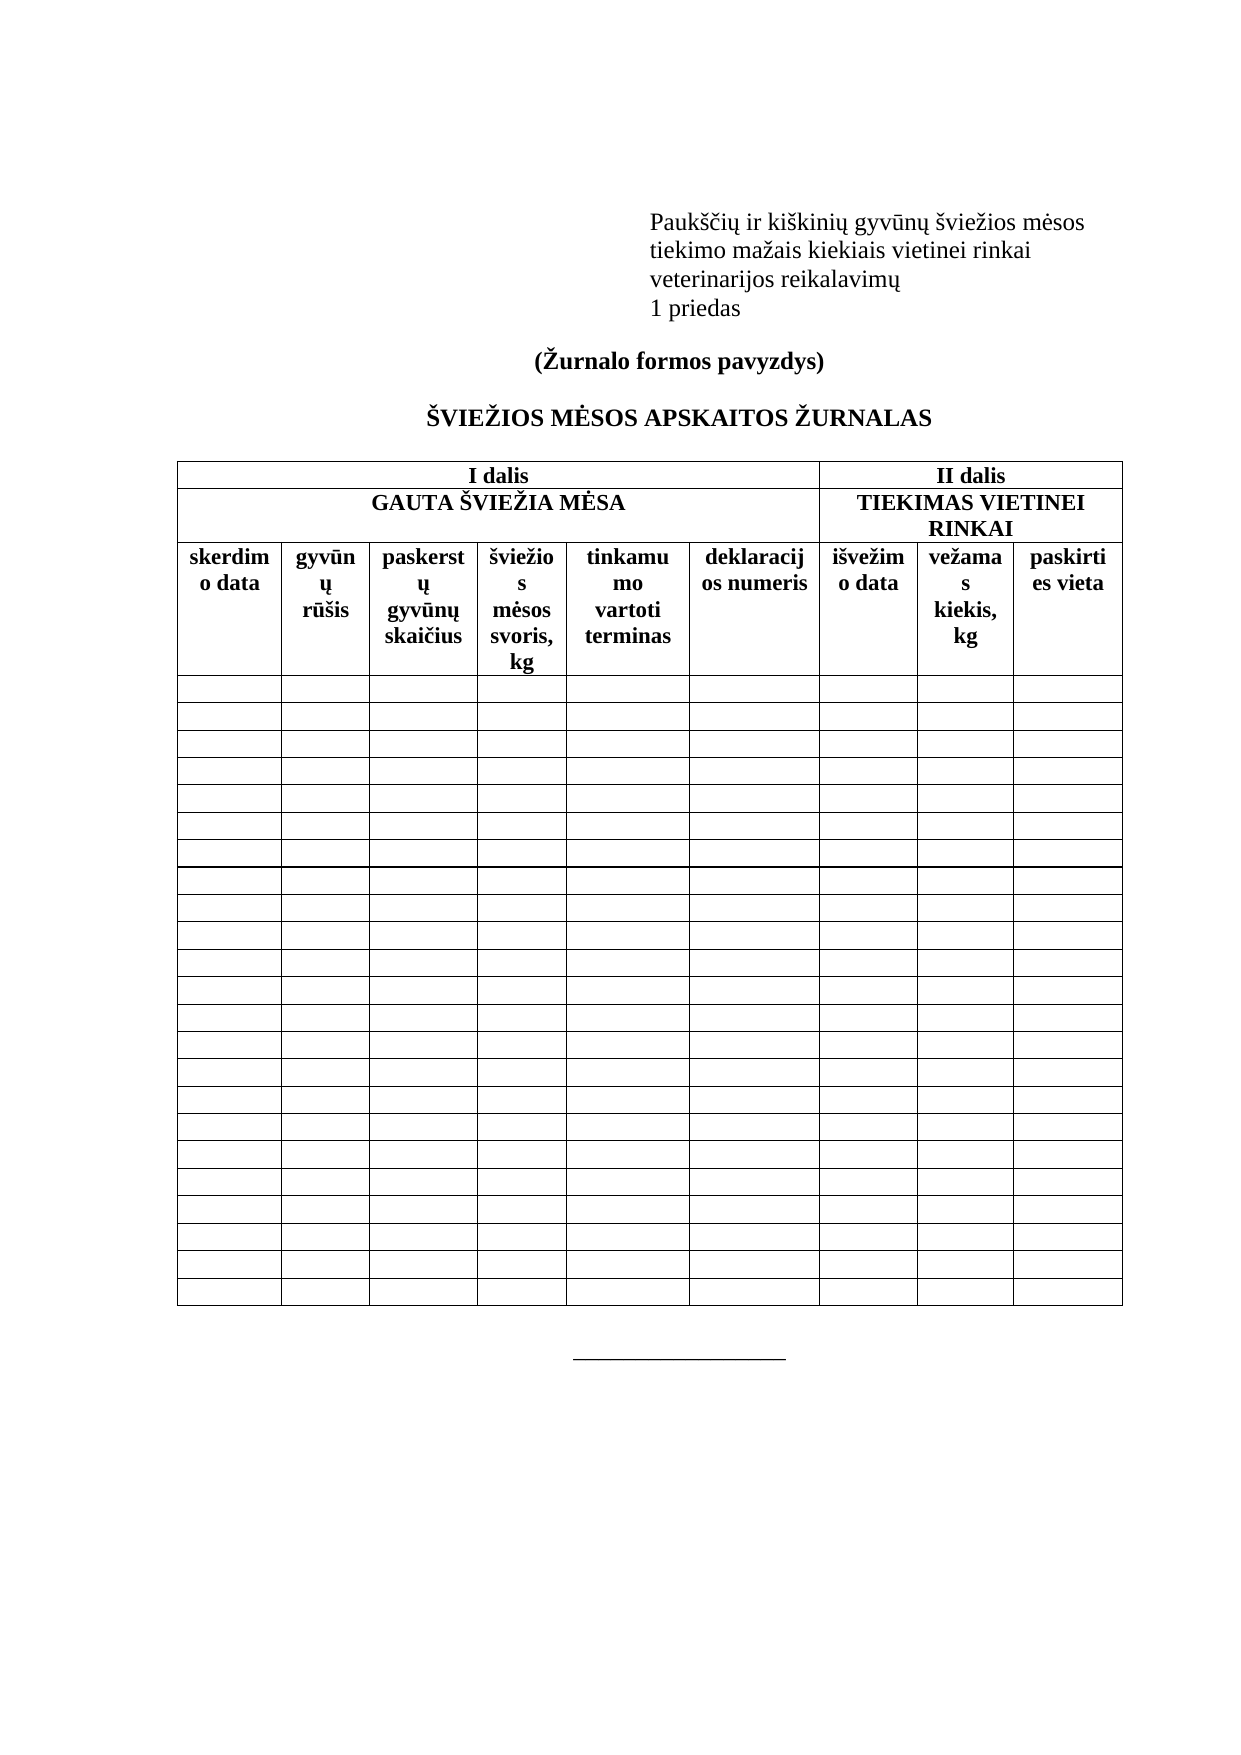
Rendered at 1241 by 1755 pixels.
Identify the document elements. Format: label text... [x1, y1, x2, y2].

table_cell [1014, 1032, 1122, 1058]
table_cell [1014, 1114, 1122, 1140]
table_cell [178, 676, 281, 702]
table_cell [820, 868, 917, 894]
table_cell [918, 1087, 1013, 1113]
table_cell [820, 977, 917, 1003]
table_cell deklaracijos numeris [690, 543, 819, 675]
table_cell [478, 1279, 566, 1305]
table_cell [567, 868, 689, 894]
table_cell paskerstų gyvūnų skaičius [370, 543, 477, 675]
table_cell [1014, 868, 1122, 894]
table_cell [1014, 977, 1122, 1003]
table_cell [1014, 1251, 1122, 1277]
table_cell [178, 895, 281, 921]
table_cell [478, 840, 566, 866]
table_cell [1014, 703, 1122, 729]
table_cell [567, 977, 689, 1003]
table_cell [370, 1169, 477, 1195]
table_cell [918, 950, 1013, 976]
table_cell [918, 1251, 1013, 1277]
text _________________ [177, 1334, 1181, 1363]
table_cell [282, 895, 369, 921]
table_cell [370, 758, 477, 784]
table_cell [567, 703, 689, 729]
table_cell [178, 1059, 281, 1086]
table_cell [478, 895, 566, 921]
table_cell [690, 922, 819, 949]
table_cell [478, 1251, 566, 1277]
table_cell [282, 840, 369, 866]
table_cell [918, 1224, 1013, 1250]
table_cell tinkamumo vartoti terminas [567, 543, 689, 675]
table_cell [282, 950, 369, 976]
table_cell [567, 950, 689, 976]
table_cell [918, 977, 1013, 1003]
table_cell [1014, 1224, 1122, 1250]
table_cell [820, 731, 917, 757]
table_cell [178, 758, 281, 784]
table_cell [178, 703, 281, 729]
table_cell [370, 1032, 477, 1058]
table_cell [282, 785, 369, 812]
table_cell [1014, 1279, 1122, 1305]
table_cell [478, 813, 566, 839]
table_cell [178, 1251, 281, 1277]
table_cell [690, 1141, 819, 1168]
table_cell [918, 785, 1013, 812]
table_cell [370, 785, 477, 812]
table_cell [567, 676, 689, 702]
table_cell [370, 1114, 477, 1140]
table_cell [282, 868, 369, 894]
table_cell [820, 1141, 917, 1168]
table_cell [918, 922, 1013, 949]
table_cell [690, 1251, 819, 1277]
table_cell [918, 813, 1013, 839]
table_cell [478, 868, 566, 894]
table_cell [370, 895, 477, 921]
table_cell [1014, 1005, 1122, 1031]
table_cell [282, 1224, 369, 1250]
table_cell [690, 840, 819, 866]
table_cell [820, 758, 917, 784]
table_cell [690, 950, 819, 976]
table_cell [820, 703, 917, 729]
table_cell [820, 1224, 917, 1250]
table_cell gyvūnų rūšis [282, 543, 369, 675]
text ŠVIEŽIOS MĖSOS APSKAITOS ŽURNALAS [177, 403, 1181, 432]
table_cell [690, 813, 819, 839]
table_cell [370, 1279, 477, 1305]
table_cell [1014, 895, 1122, 921]
table_cell [567, 1251, 689, 1277]
table_cell [282, 1251, 369, 1277]
table_cell [370, 1059, 477, 1086]
table_cell [567, 1196, 689, 1223]
subtitle tiekimo mažais kiekiais vietinei rinkai [649, 235, 1181, 264]
table_cell [820, 1059, 917, 1086]
table_cell [282, 922, 369, 949]
table_cell [370, 950, 477, 976]
table_cell [1014, 758, 1122, 784]
table_cell [690, 1005, 819, 1031]
table_cell [567, 1032, 689, 1058]
table_cell [178, 840, 281, 866]
table_cell [478, 1169, 566, 1195]
table_cell [690, 1196, 819, 1223]
table_cell [478, 1196, 566, 1223]
table_cell TIEKIMAS VIETINEI RINKAI [820, 489, 1122, 542]
table_cell [478, 950, 566, 976]
table_cell [370, 1005, 477, 1031]
text (Žurnalo formos pavyzdys) [177, 346, 1181, 374]
table_cell [478, 731, 566, 757]
table_cell [820, 813, 917, 839]
table_cell [282, 758, 369, 784]
table_cell [567, 840, 689, 866]
table_cell [282, 1169, 369, 1195]
table_cell [918, 1196, 1013, 1223]
table_cell [178, 950, 281, 976]
table_cell [1014, 1087, 1122, 1113]
table_cell skerdimo data [178, 543, 281, 675]
table_cell [370, 1224, 477, 1250]
table_cell [918, 758, 1013, 784]
table_cell paskirties vieta [1014, 543, 1122, 675]
table_cell [918, 895, 1013, 921]
table_cell [690, 676, 819, 702]
table_cell [690, 1032, 819, 1058]
table_cell [370, 676, 477, 702]
table_cell [820, 1005, 917, 1031]
table_cell [282, 813, 369, 839]
table_cell [567, 1087, 689, 1113]
table_cell [1014, 922, 1122, 949]
table_cell [918, 1114, 1013, 1140]
table_cell [1014, 676, 1122, 702]
table_cell [690, 1087, 819, 1113]
table_cell [1014, 785, 1122, 812]
table_cell [1014, 1169, 1122, 1195]
table_cell [1014, 813, 1122, 839]
table_cell [370, 922, 477, 949]
table_cell [282, 977, 369, 1003]
table_cell [478, 922, 566, 949]
table_cell [370, 731, 477, 757]
table_cell [282, 1005, 369, 1031]
table_cell [178, 868, 281, 894]
table_cell [478, 977, 566, 1003]
table_cell [282, 1279, 369, 1305]
table_cell [478, 1224, 566, 1250]
table_cell [567, 1224, 689, 1250]
table_cell [478, 758, 566, 784]
table_cell [820, 950, 917, 976]
table_cell [690, 1279, 819, 1305]
subtitle veterinarijos reikalavimų [649, 264, 1181, 293]
table_cell [478, 1059, 566, 1086]
table_cell [1014, 840, 1122, 866]
table_cell [178, 1169, 281, 1195]
table_cell [478, 1032, 566, 1058]
table_cell [820, 1032, 917, 1058]
table_cell [1014, 1196, 1122, 1223]
table_cell [690, 703, 819, 729]
table_cell [690, 731, 819, 757]
table_cell [820, 922, 917, 949]
table_cell [370, 1251, 477, 1277]
table_cell [1014, 731, 1122, 757]
table_cell [918, 1279, 1013, 1305]
table_cell [370, 813, 477, 839]
table_cell [178, 731, 281, 757]
table_header I dalis [178, 462, 819, 488]
table_cell [820, 1114, 917, 1140]
table_cell [820, 895, 917, 921]
table_cell [918, 1032, 1013, 1058]
table_cell [370, 840, 477, 866]
table_cell [282, 1114, 369, 1140]
table_cell [178, 813, 281, 839]
table_cell vežamas kiekis, kg [918, 543, 1013, 675]
table_cell [820, 1251, 917, 1277]
table_cell [370, 1087, 477, 1113]
table_cell [567, 758, 689, 784]
table_cell [178, 1114, 281, 1140]
table_cell [567, 1141, 689, 1168]
table_cell [478, 1114, 566, 1140]
text 1 priedas [649, 293, 1181, 322]
table_cell [918, 1169, 1013, 1195]
table_cell [918, 1005, 1013, 1031]
table_header II dalis [820, 462, 1122, 488]
table_cell [478, 1087, 566, 1113]
table_cell [918, 1141, 1013, 1168]
table_cell [282, 1032, 369, 1058]
table_cell [178, 1032, 281, 1058]
table_cell [1014, 1059, 1122, 1086]
table_cell šviežios mėsos svoris, kg [478, 543, 566, 675]
table_cell [178, 1279, 281, 1305]
table_cell [690, 1169, 819, 1195]
table_cell [918, 731, 1013, 757]
table_cell [178, 1087, 281, 1113]
table_cell [282, 1141, 369, 1168]
table_cell [820, 1196, 917, 1223]
table_cell [918, 676, 1013, 702]
table_cell [1014, 950, 1122, 976]
table_cell [567, 785, 689, 812]
table_cell [370, 1141, 477, 1168]
table_cell [567, 731, 689, 757]
table_cell [690, 868, 819, 894]
table_cell [1014, 1141, 1122, 1168]
table_cell [282, 1087, 369, 1113]
table_cell [370, 703, 477, 729]
table_cell [567, 895, 689, 921]
table_cell [370, 1196, 477, 1223]
table_cell [690, 895, 819, 921]
table_cell [282, 731, 369, 757]
table_cell [918, 703, 1013, 729]
table_cell [282, 676, 369, 702]
table_cell [178, 977, 281, 1003]
table_cell išvežimo data [820, 543, 917, 675]
table_cell [690, 1059, 819, 1086]
table_cell [478, 1005, 566, 1031]
table_cell [567, 1279, 689, 1305]
table_cell [282, 703, 369, 729]
table_cell [820, 676, 917, 702]
table_cell [918, 840, 1013, 866]
table_cell [690, 977, 819, 1003]
table_cell [820, 1169, 917, 1195]
table_cell [370, 868, 477, 894]
table_cell [282, 1059, 369, 1086]
table_cell [690, 1114, 819, 1140]
table_cell [918, 868, 1013, 894]
table_cell [178, 1141, 281, 1168]
table_cell [820, 1279, 917, 1305]
table_cell [370, 977, 477, 1003]
table_cell [567, 1114, 689, 1140]
subtitle Paukščių ir kiškinių gyvūnų šviežios mėsos [649, 207, 1181, 235]
table_cell [178, 1196, 281, 1223]
table_cell [690, 785, 819, 812]
table_cell [820, 785, 917, 812]
table_cell [820, 1087, 917, 1113]
table_cell [178, 1224, 281, 1250]
table_cell [690, 1224, 819, 1250]
table_cell [567, 1169, 689, 1195]
table_cell [567, 922, 689, 949]
table_cell [567, 813, 689, 839]
table_cell [478, 785, 566, 812]
table_cell [282, 1196, 369, 1223]
table_cell [178, 922, 281, 949]
table_cell [478, 703, 566, 729]
table_cell [478, 1141, 566, 1168]
table_cell GAUTA ŠVIEŽIA MĖSA [178, 489, 819, 542]
table_cell [478, 676, 566, 702]
table_cell [918, 1059, 1013, 1086]
table_cell [567, 1059, 689, 1086]
table_cell [567, 1005, 689, 1031]
table_cell [178, 785, 281, 812]
table_cell [178, 1005, 281, 1031]
table_cell [690, 758, 819, 784]
table_cell [820, 840, 917, 866]
